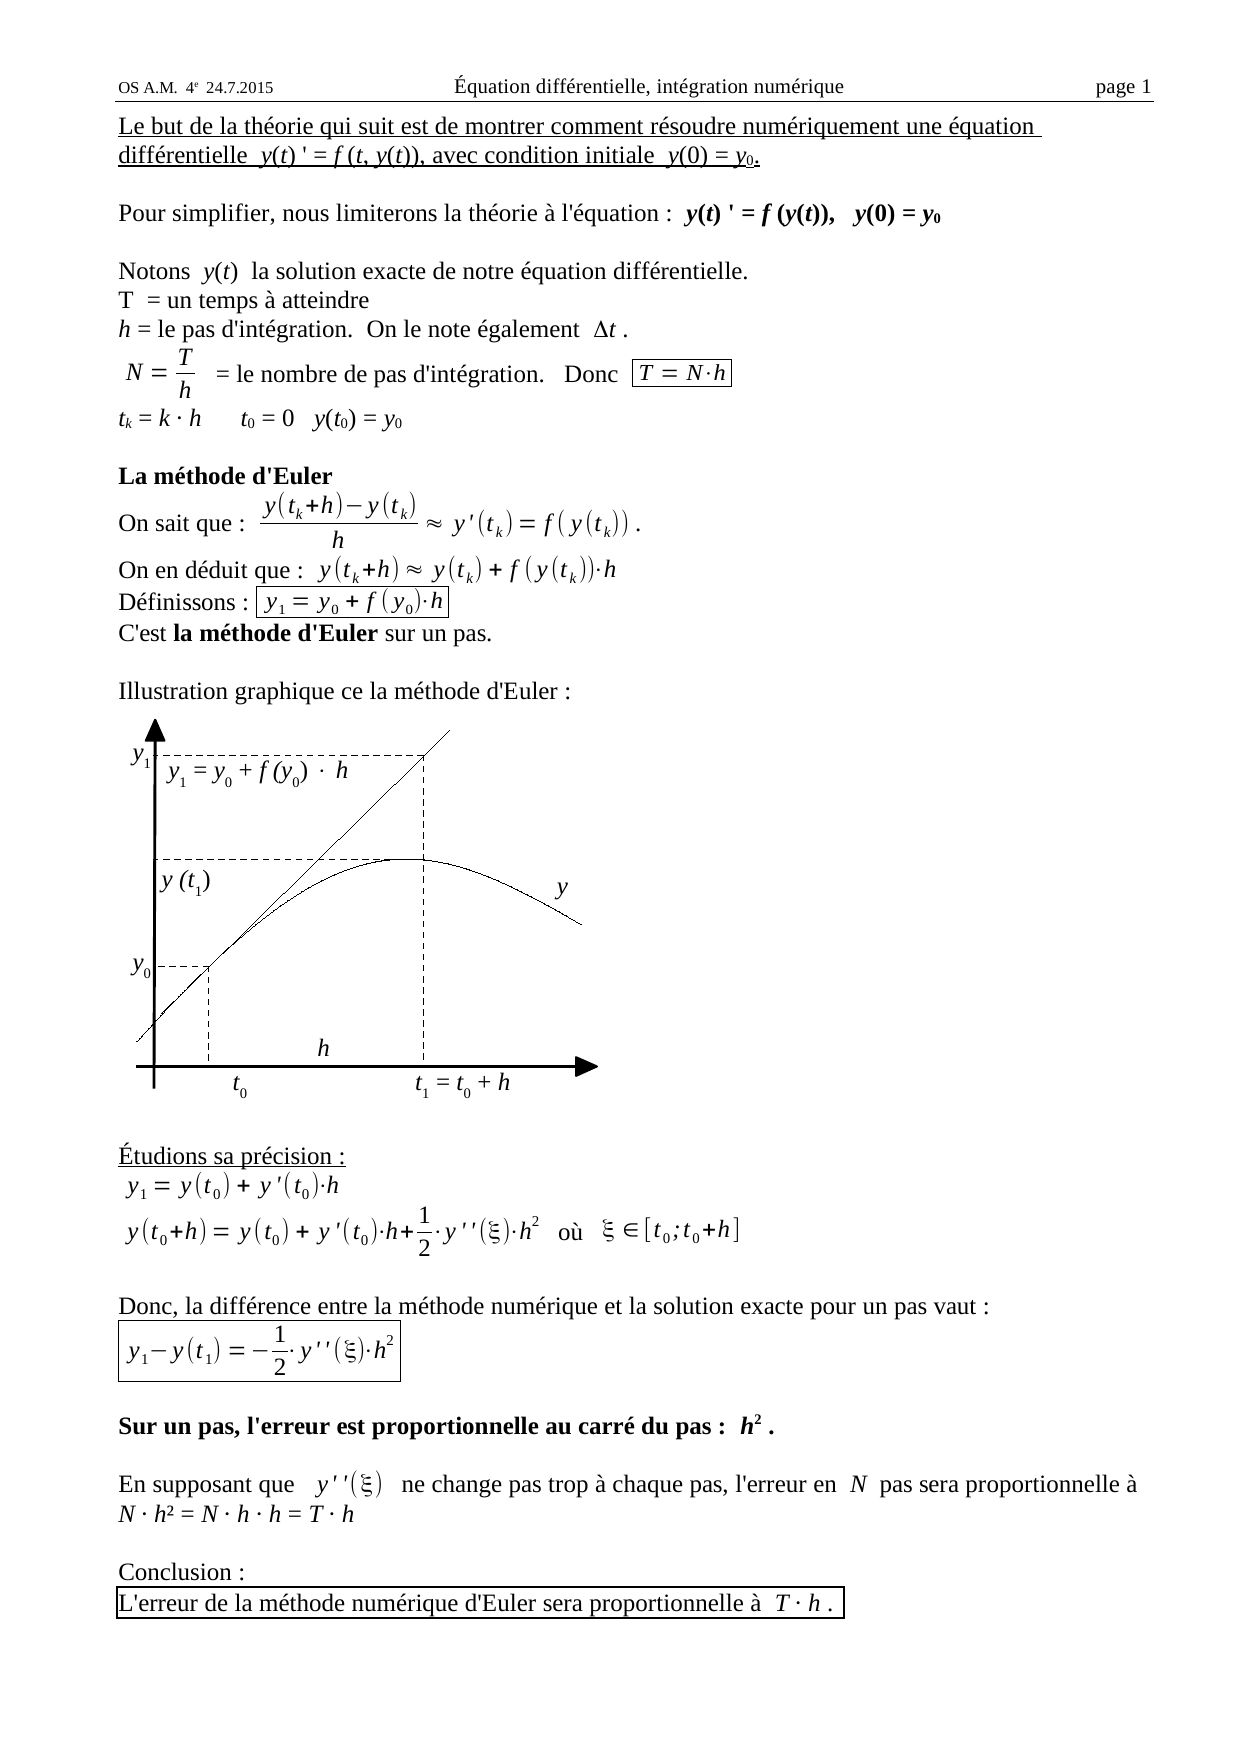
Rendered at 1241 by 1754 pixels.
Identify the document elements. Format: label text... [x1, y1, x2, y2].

text Le but de la théorie qui suit est de montrer comment résoudre numériquement une équation différentielle y(t) ' = f (t, y(t)), avec condition initiale y(0) = y0. [118, 111, 1152, 169]
text Pour simplifier, nous limiterons la théorie à l'équation : y(t) ' = f (y(t)), y(0) = y0 [118, 198, 1152, 227]
text [622, 554, 1152, 586]
text La méthode d'Euler [118, 461, 1152, 490]
text [449, 586, 1152, 618]
text Définissons : [118, 586, 256, 618]
text L'erreur de la méthode numérique d'Euler sera proportionnelle à T ∙ h . [118, 1588, 843, 1617]
text tk = k ∙ h t0 = 0 y(t0) = y0 [118, 403, 1152, 432]
text On en déduit que : [118, 554, 310, 586]
text où [545, 1202, 1152, 1262]
text Illustration graphique ce la méthode d'Euler : [118, 676, 1152, 705]
text h = le pas d'intégration. On le note également t . [118, 314, 1152, 343]
text En supposant que ne change pas trop à chaque pas, l'erreur en N pas sera proportionnelle à N ∙ h² = N ∙ h ∙ h = T ∙ h [118, 1469, 1152, 1528]
text Étudions sa précision : [118, 1141, 1152, 1170]
text T = un temps à atteindre [118, 285, 1152, 314]
text Donc, la différence entre la méthode numérique et la solution exacte pour un pas vaut : [118, 1291, 1152, 1320]
text . [635, 490, 1152, 554]
text On sait que : [118, 490, 252, 554]
text Notons y(t) la solution exacte de notre équation différentielle. [118, 256, 1152, 285]
text Sur un pas, l'erreur est proportionnelle au carré du pas : h2 . [118, 1411, 1152, 1440]
text = le nombre de pas d'intégration. Donc [203, 343, 1152, 403]
text C'est la méthode d'Euler sur un pas. [118, 618, 1152, 647]
text Conclusion : [118, 1557, 1152, 1586]
